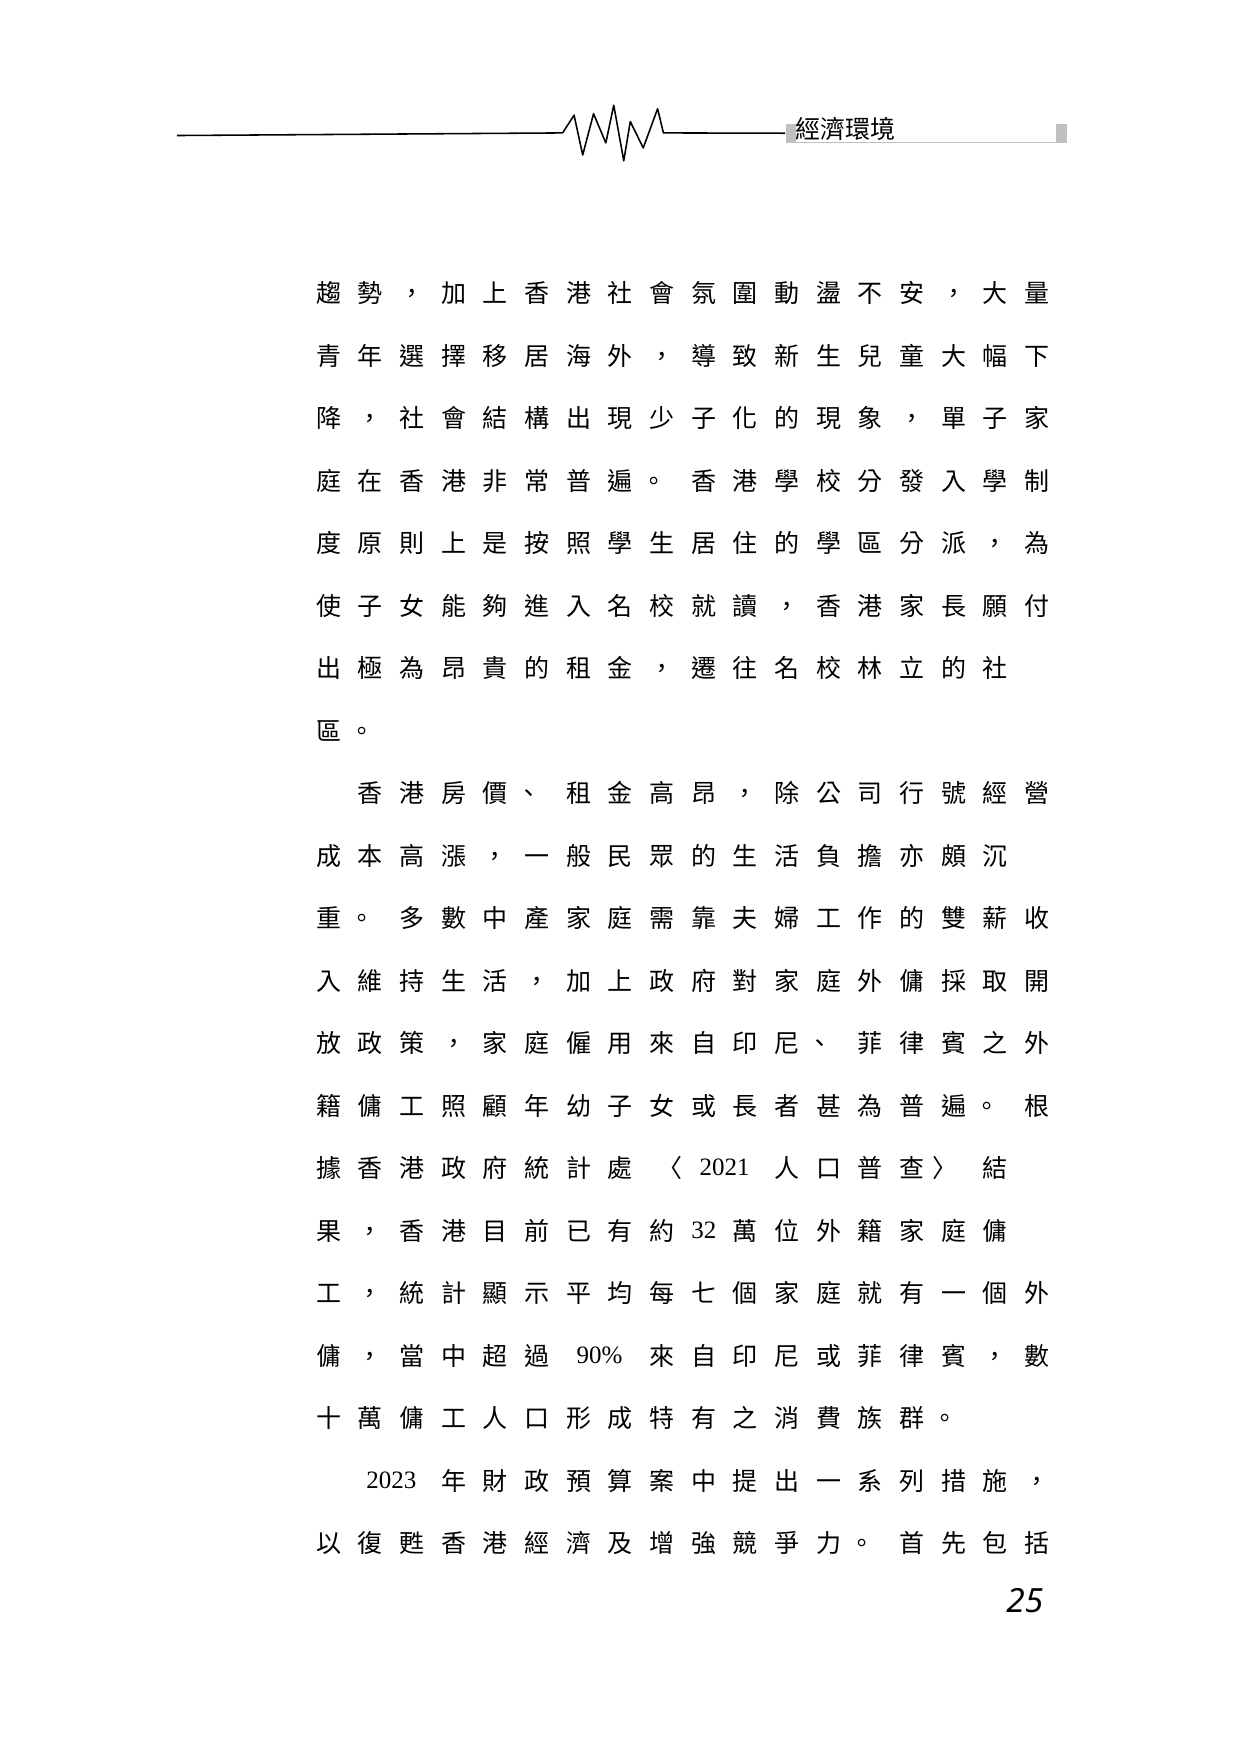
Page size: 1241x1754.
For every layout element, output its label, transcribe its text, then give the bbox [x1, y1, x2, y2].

text 趨勢，加上香港社會氛圍動盪不安，大量青年選擇移居海外，導致新生兒童大幅下降，社會結構出現少子化的現象，單子家庭在香港非常普遍。香港學校分發入學制度原則上是按照學生居住的學區分派，為使子女能夠進入名校就讀，香港家長願付出極為昂貴的租金，遷往名校林立的社區。 [281, 250, 1058, 750]
text 2023年財政預算案中提出一系列措施，以復甦香港經濟及增強競爭力。首先包括 [281, 1438, 1058, 1563]
text 香港房價、租金高昂，除公司行號經營成本高漲，一般民眾的生活負擔亦頗沉重。多數中產家庭需靠夫婦工作的雙薪收入維持生活，加上政府對家庭外傭採取開放政策，家庭僱用來自印尼、菲律賓之外籍傭工照顧年幼子女或長者甚為普遍。根據香港政府統計處〈2021人口普查〉結果，香港目前已有約32萬位外籍家庭傭工，統計顯示平均每七個家庭就有一個外傭，當中超過90%來自印尼或菲律賓，數十萬傭工人口形成特有之消費族群。 [281, 750, 1058, 1438]
